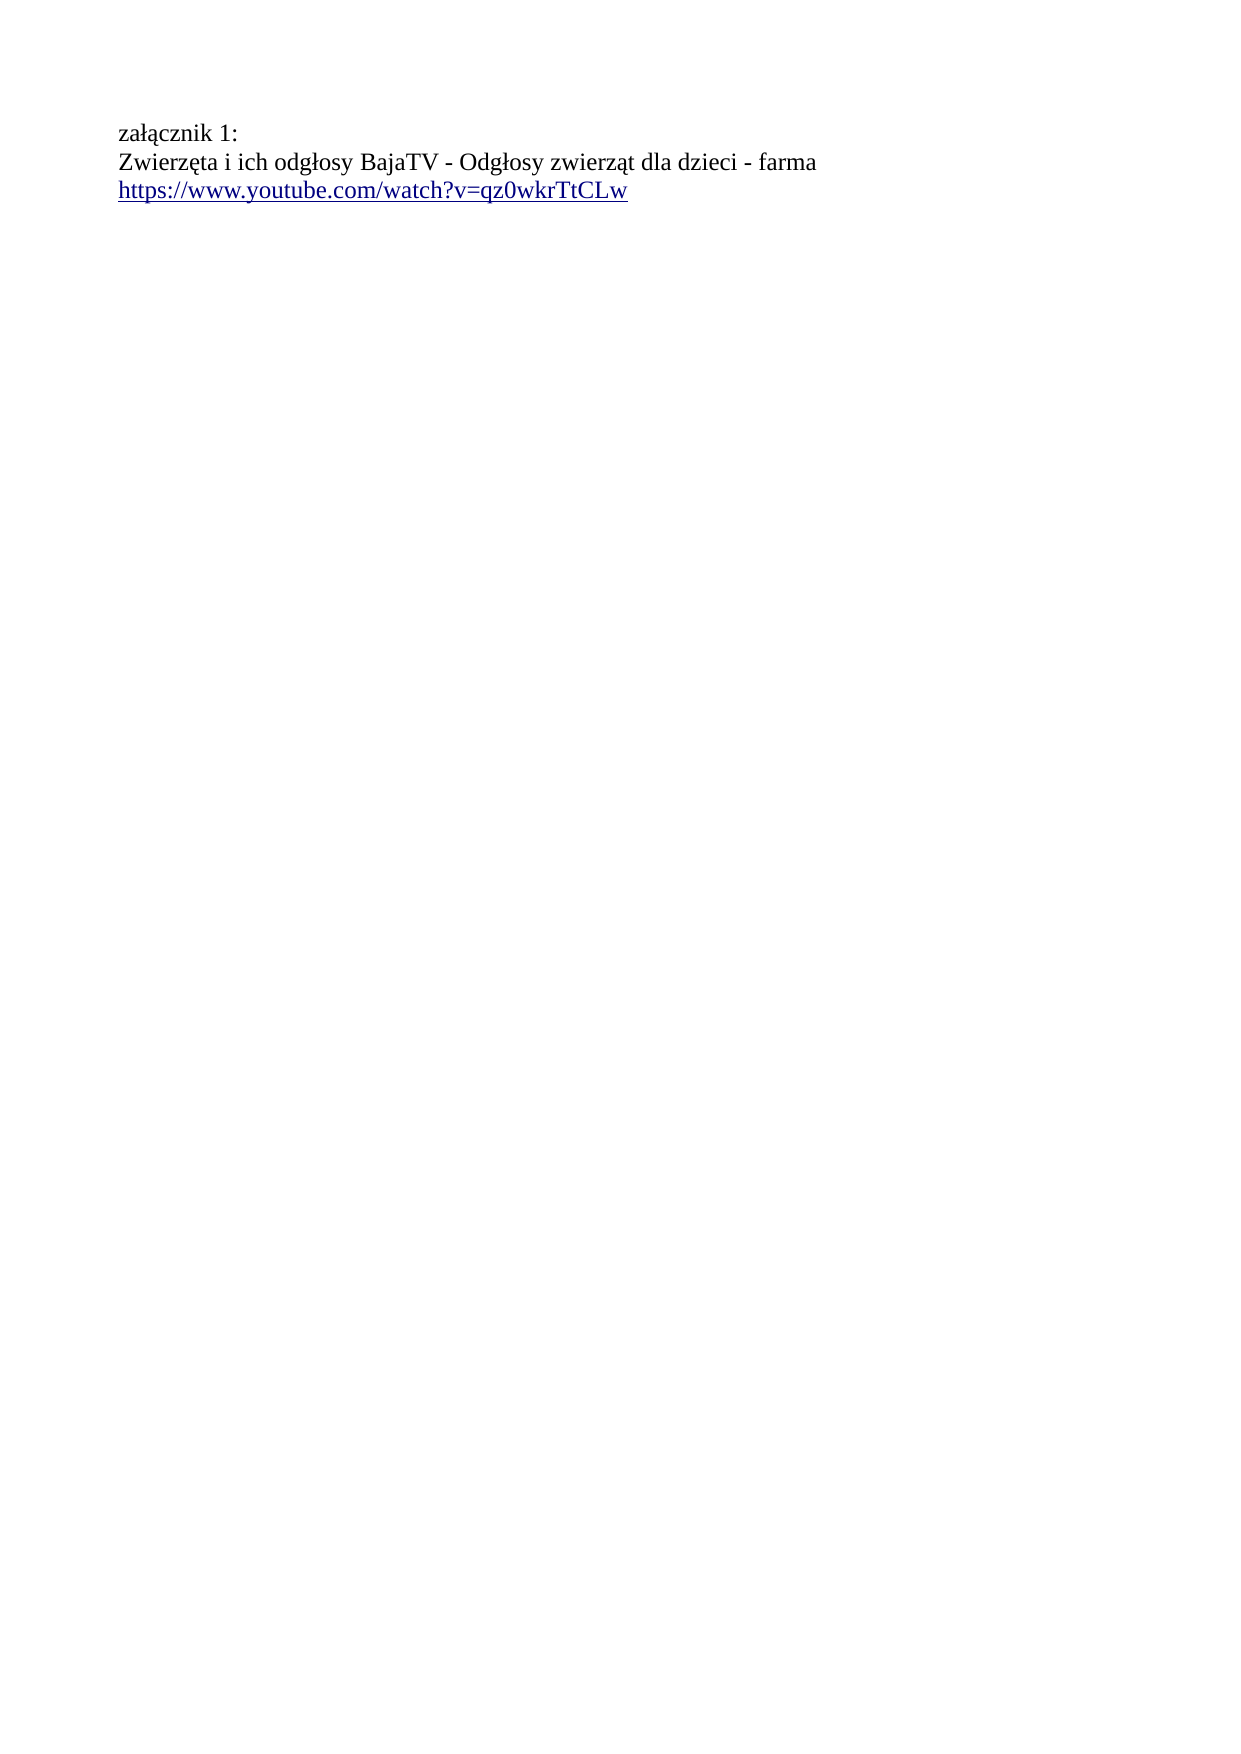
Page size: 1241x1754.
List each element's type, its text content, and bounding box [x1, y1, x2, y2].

text Zwierzęta i ich odgłosy BajaTV - Odgłosy zwierząt dla dzieci - farma [118, 147, 1122, 176]
text https://www.youtube.com/watch?v=qz0wkrTtCLw [118, 176, 1122, 204]
text załącznik 1: [118, 118, 1122, 147]
